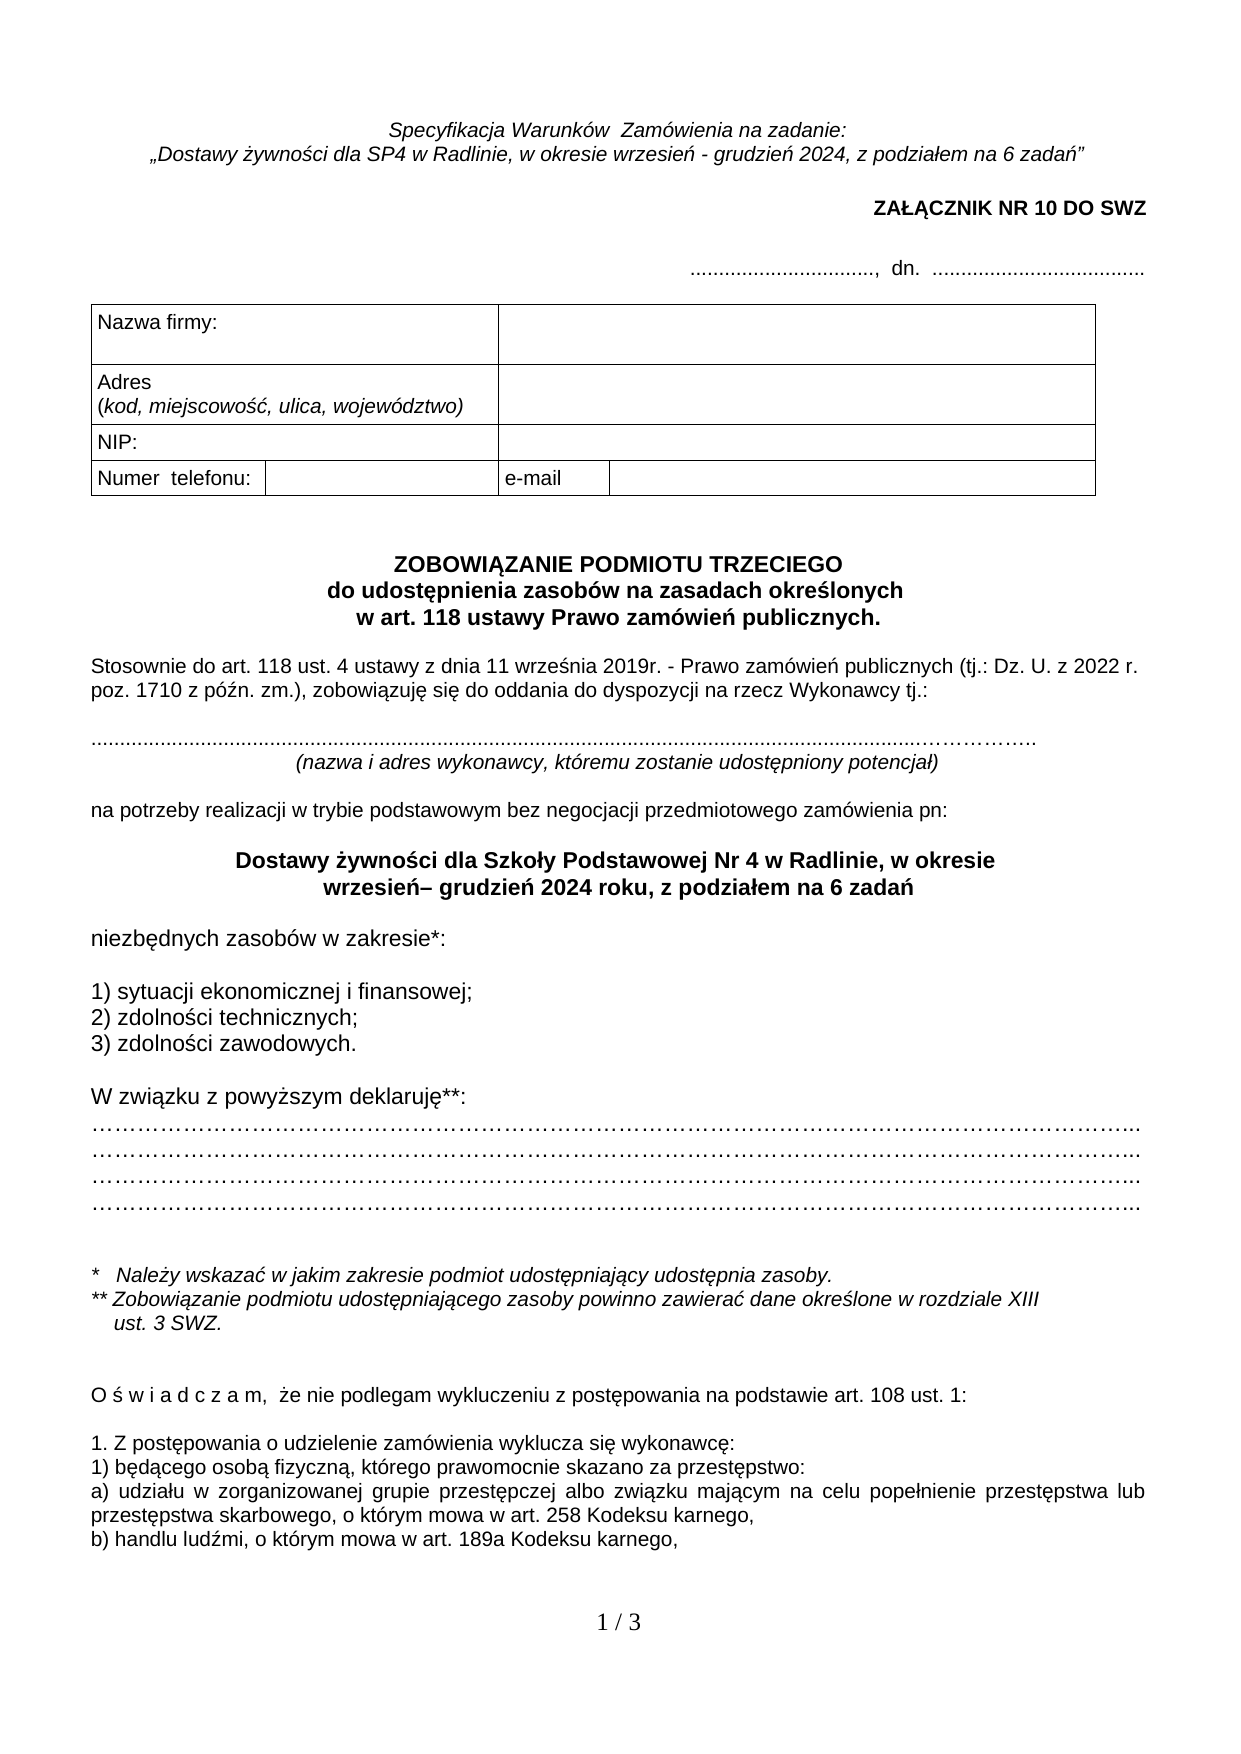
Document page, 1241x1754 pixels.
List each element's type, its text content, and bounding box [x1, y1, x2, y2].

text W związku z powyższym deklaruję**: [91, 1083, 1146, 1109]
text Stosownie do art. 118 ust. 4 ustawy z dnia 11 września 2019r. - Prawo zamówień publicznych (tj.: Dz. U. z 2022 r. poz. 1710 z późn. zm.), zobowiązuję się do oddania do dyspozycji na rzecz Wykonawcy tj.: [91, 654, 1146, 702]
text w art. 118 ustawy Prawo zamówień publicznych. [91, 604, 1146, 630]
text 3) zdolności zawodowych. [91, 1030, 1146, 1057]
table_cell [499, 425, 1095, 460]
table_cell [499, 365, 1095, 424]
text (nazwa i adres wykonawcy, któremu zostanie udostępniony potencjał) [91, 750, 1146, 774]
table_cell e-mail [499, 461, 609, 495]
text ust. 3 SWZ. [91, 1311, 1146, 1335]
text niezbędnych zasobów w zakresie*: [91, 925, 1146, 951]
text 1) sytuacji ekonomicznej i finansowej; [91, 978, 1146, 1004]
table_cell NIP: [92, 425, 498, 460]
table_header [499, 305, 1095, 364]
text * Należy wskazać w jakim zakresie podmiot udostępniający udostępnia zasoby. [91, 1263, 1146, 1287]
text ** Zobowiązanie podmiotu udostępniającego zasoby powinno zawierać dane określone w rozdziale XIII [91, 1287, 1146, 1311]
text ………………………………………………………………………………………………………………………... [91, 1162, 1146, 1188]
text ZOBOWIĄZANIE PODMIOTU TRZECIEGO [91, 551, 1146, 577]
text Dostawy żywności dla Szkoły Podstawowej Nr 4 w Radlinie, w okresie [91, 847, 1146, 873]
text b) handlu ludźmi, o którym mowa w art. 189a Kodeksu karnego, [91, 1526, 1146, 1550]
table_cell [610, 461, 1095, 495]
text do udostępnienia zasobów na zasadach określonych [91, 577, 1146, 604]
text ZAŁĄCZNIK NR 10 DO SWZ [91, 196, 1146, 219]
text ………………………………………………………………………………………………………………………... [91, 1188, 1146, 1215]
table_cell Numer telefonu: [92, 461, 265, 495]
table_header Nazwa firmy: [92, 305, 498, 364]
text wrzesień– grudzień 2024 roku, z podziałem na 6 zadań [91, 873, 1146, 900]
text ................................, dn. ..................................... [91, 256, 1146, 280]
text a) udziału w zorganizowanej grupie przestępczej albo związku mającym na celu popełnienie przestępstwa lub przestępstwa skarbowego, o którym mowa w art. 258 Kodeksu karnego, [91, 1478, 1146, 1526]
text ………………………………………………………………………………………………………………………...………………………………………………………………………………………………………………………... [91, 1109, 1146, 1162]
text 2) zdolności technicznych; [91, 1004, 1146, 1030]
text O ś w i a d c z a m, że nie podlegam wykluczeniu z postępowania na podstawie art. 108 ust. 1: [91, 1383, 1146, 1407]
table_cell [266, 461, 498, 495]
text ................................................................................................................................................…………….. [91, 726, 1146, 750]
text na potrzeby realizacji w trybie podstawowym bez negocjacji przedmiotowego zamówienia pn: [91, 798, 1146, 822]
text 1. Z postępowania o udzielenie zamówienia wyklucza się wykonawcę: [91, 1431, 1146, 1454]
table_cell Adres (kod, miejscowość, ulica, województwo) [92, 365, 498, 424]
text 1) będącego osobą fizyczną, którego prawomocnie skazano za przestępstwo: [91, 1454, 1146, 1478]
